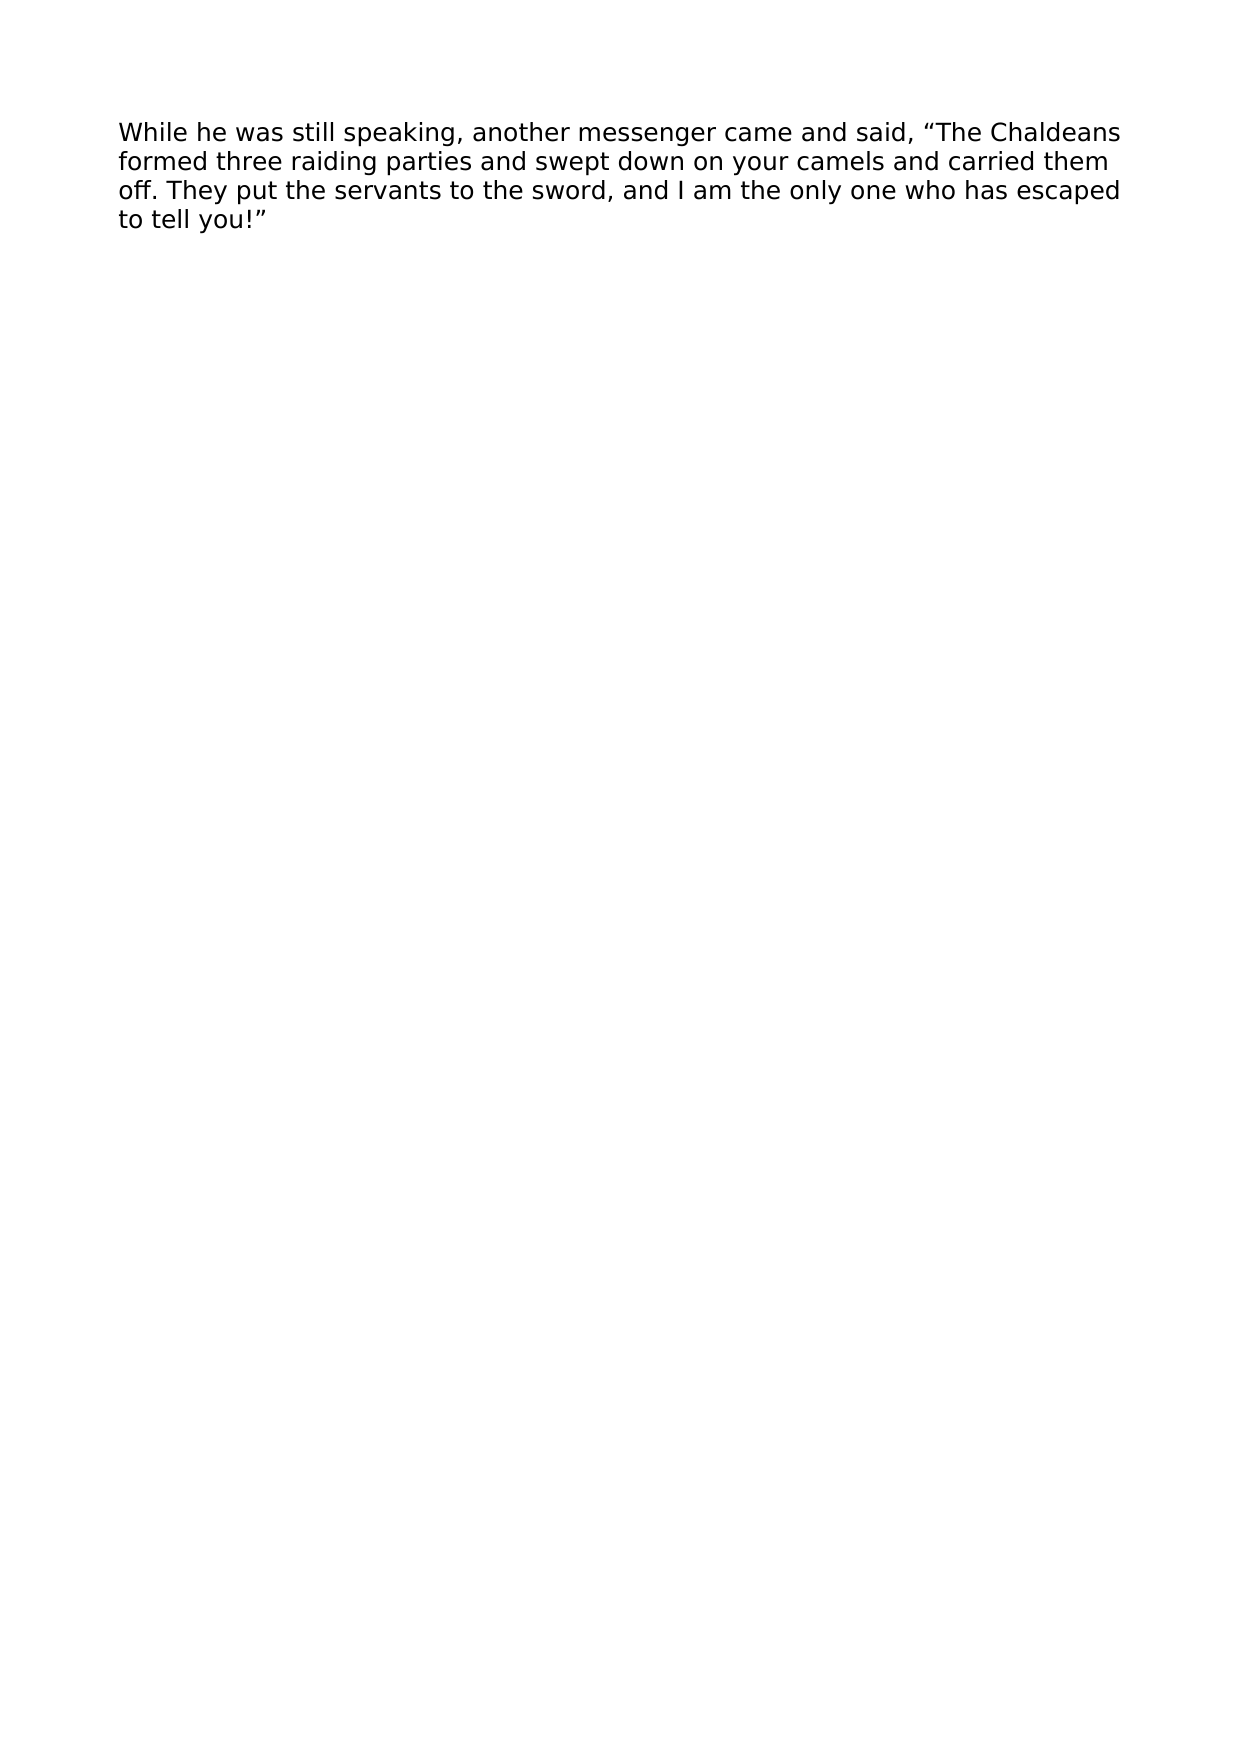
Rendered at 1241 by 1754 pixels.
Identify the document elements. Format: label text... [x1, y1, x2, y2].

text While he was still speaking, another messenger came and said, “The Chaldeans formed three raiding parties and swept down on your camels and carried them off. They put the servants to the sword, and I am the only one who has escaped to tell you!” [118, 118, 1122, 235]
